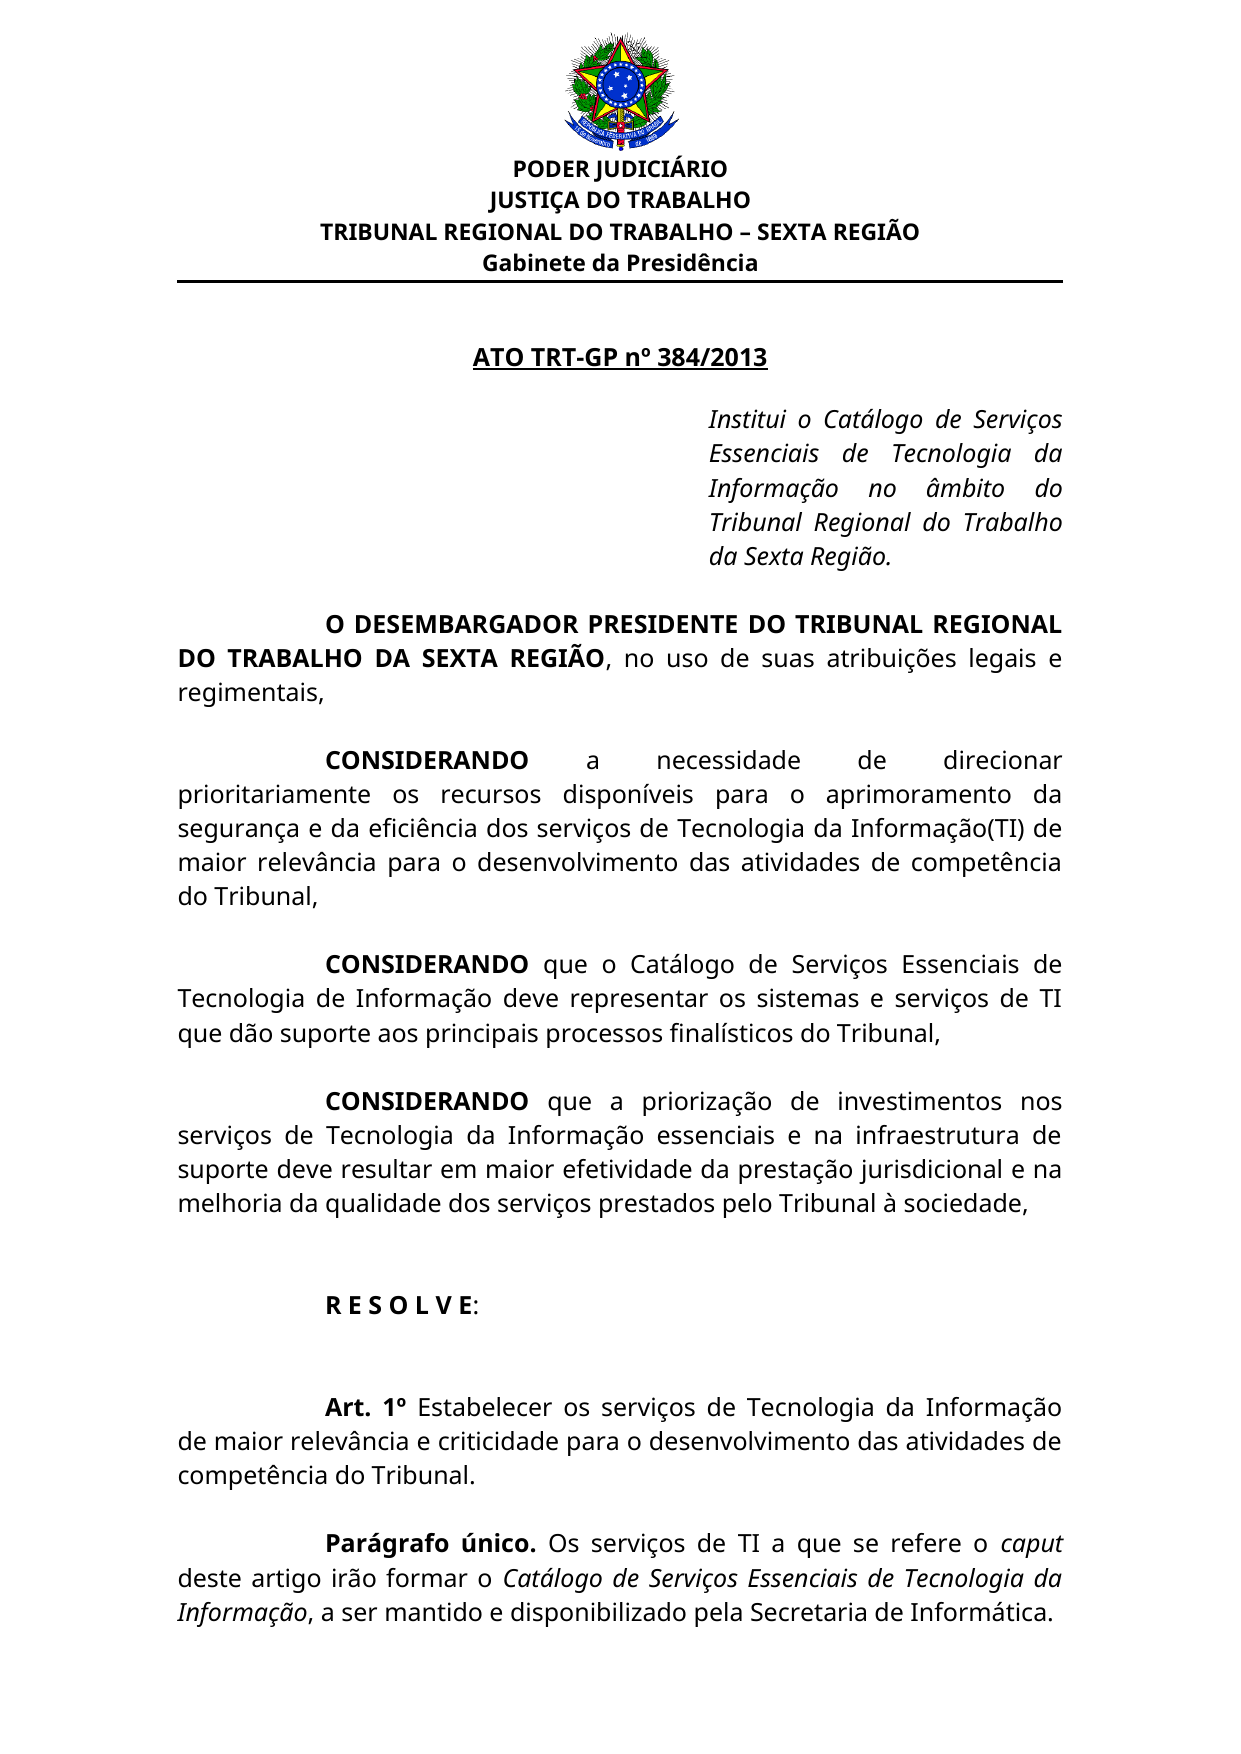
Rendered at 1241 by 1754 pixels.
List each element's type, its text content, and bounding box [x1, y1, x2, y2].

text CONSIDERANDO a necessidade de direcionar prioritariamente os recursos disponíveis para o aprimoramento da segurança e da eficiência dos serviços de Tecnologia da Informação(TI) de maior relevância para o desenvolvimento das atividades de competência do Tribunal, [177, 743, 1063, 913]
text Art. 1º Estabelecer os serviços de Tecnologia da Informação de maior relevância e criticidade para o desenvolvimento das atividades de competência do Tribunal. [177, 1390, 1063, 1492]
text Parágrafo único. Os serviços de TI a que se refere o caput deste artigo irão formar o Catálogo de Serviços Essenciais de Tecnologia da Informação, a ser mantido e disponibilizado pela Secretaria de Informática. [177, 1526, 1063, 1628]
text O DESEMBARGADOR PRESIDENTE DO TRIBUNAL REGIONAL DO TRABALHO DA SEXTA REGIÃO, no uso de suas atribuições legais e regimentais, [177, 606, 1063, 709]
picture [558, 29, 682, 153]
text ATO TRT-GP nº 384/2013 [177, 339, 1063, 374]
text CONSIDERANDO que a priorização de investimentos nos serviços de Tecnologia da Informação essenciais e na infraestrutura de suporte deve resultar em maior efetividade da prestação jurisdicional e na melhoria da qualidade dos serviços prestados pelo Tribunal à sociedade, [177, 1083, 1063, 1219]
text CONSIDERANDO que o Catálogo de Serviços Essenciais de Tecnologia de Informação deve representar os sistemas e serviços de TI que dão suporte aos principais processos finalísticos do Tribunal, [177, 947, 1063, 1049]
text R E S O L V E: [251, 1288, 1063, 1322]
text Institui o Catálogo de Serviços Essenciais de Tecnologia da Informação no âmbito do Tribunal Regional do Trabalho da Sexta Região. [709, 402, 1063, 572]
